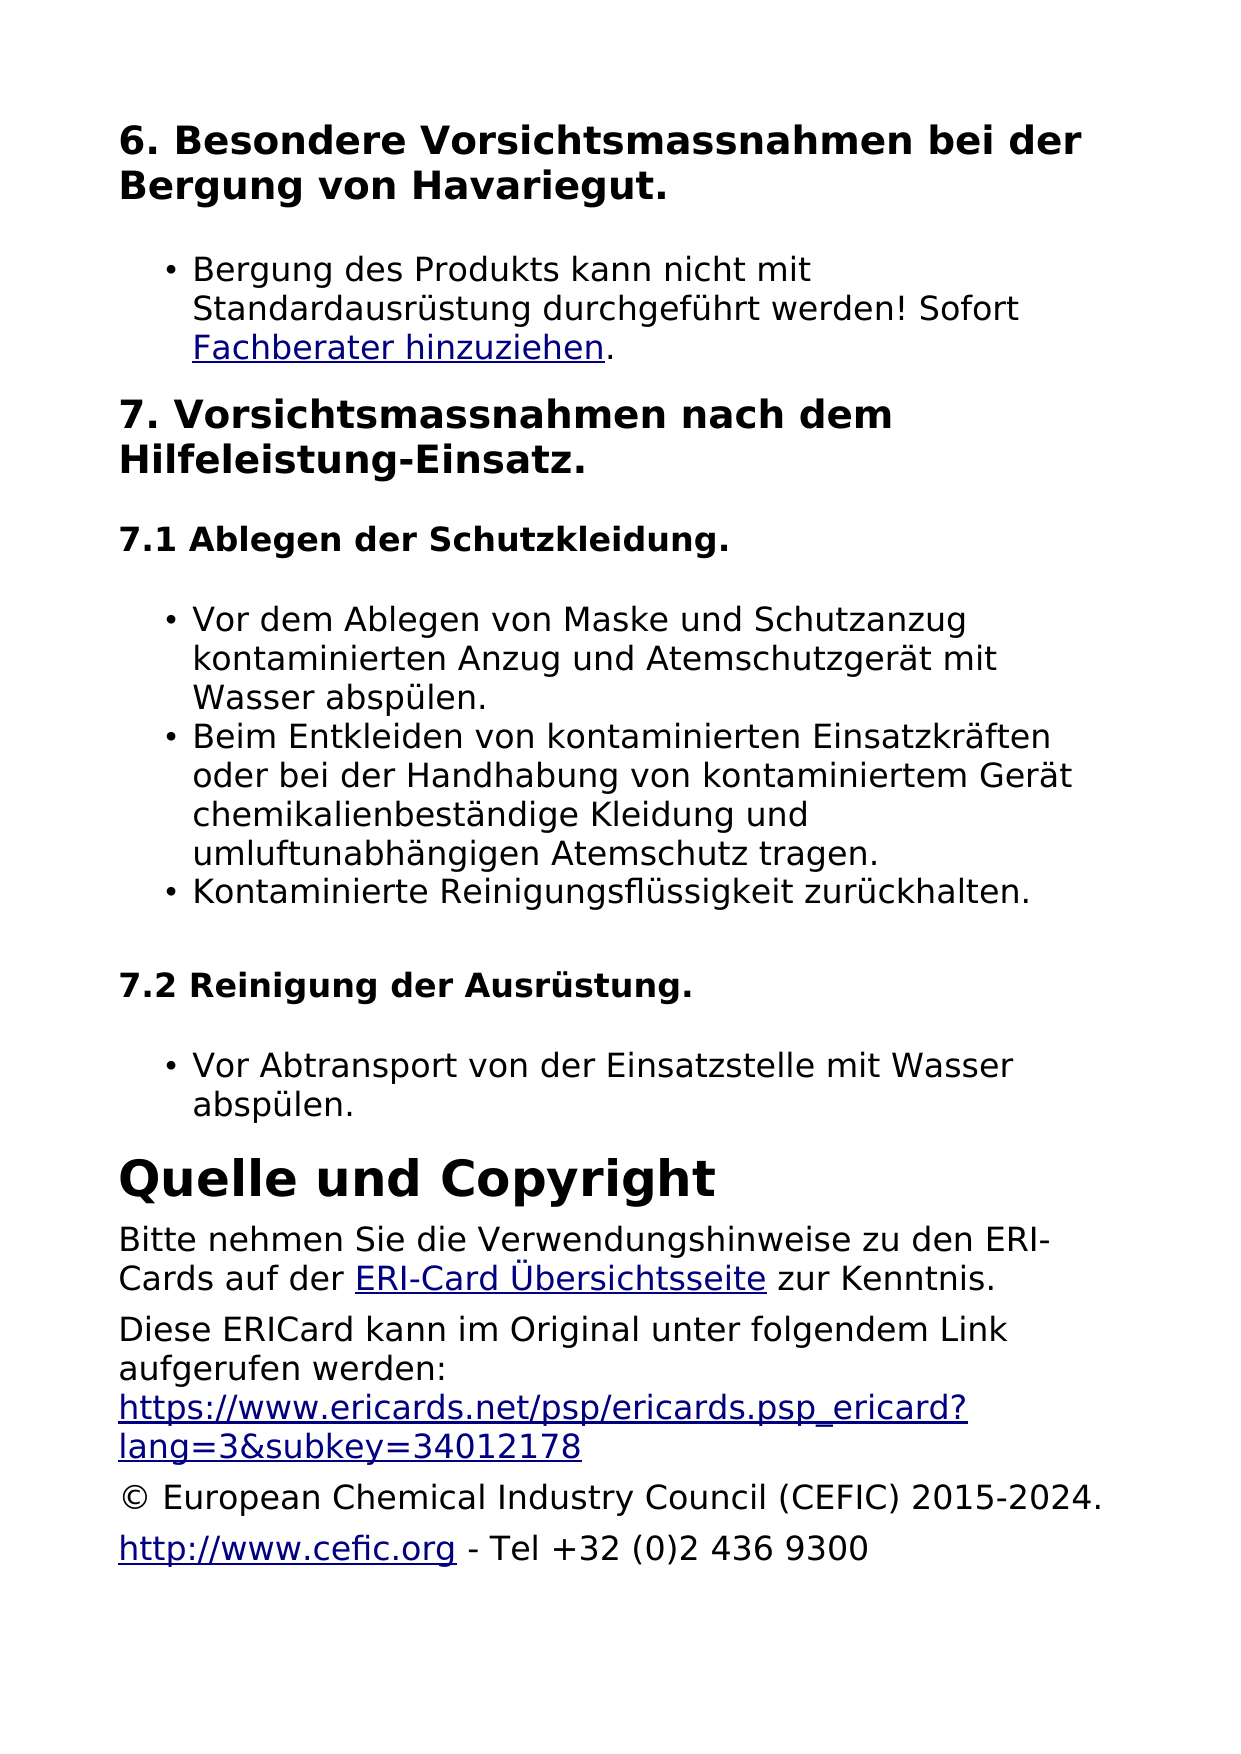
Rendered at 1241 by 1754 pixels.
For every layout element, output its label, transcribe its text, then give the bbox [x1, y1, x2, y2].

list Bergung des Produkts kann nicht mit Standardausrüstung durchgeführt werden! Sofort Fachberater hinzuziehen. [177, 251, 1122, 367]
text [118, 1581, 1122, 1620]
list Kontaminierte Reinigungsflüssigkeit zurückhalten. [177, 873, 1122, 912]
subtitle 7. Vorsichtsmassnahmen nach dem Hilfeleistung-Einsatz. [118, 392, 1122, 482]
text © European Chemical Industry Council (CEFIC) 2015-2024. [118, 1478, 1122, 1517]
list Vor Abtransport von der Einsatzstelle mit Wasser abspülen. [177, 1047, 1122, 1125]
list Vor dem Ablegen von Maske und Schutzanzug kontaminierten Anzug und Atemschutzgerät mit Wasser abspülen. [177, 601, 1122, 717]
subtitle Quelle und Copyright [118, 1150, 1122, 1208]
text Bitte nehmen Sie die Verwendungshinweise zu den ERI-Cards auf der ERI-Card Übersichtsseite zur Kenntnis. [118, 1220, 1122, 1298]
list Beim Entkleiden von kontaminierten Einsatzkräften oder bei der Handhabung von kontaminiertem Gerät chemikalienbeständige Kleidung und umluftunabhängigen Atemschutz tragen. [177, 717, 1122, 873]
text Diese ERICard kann im Original unter folgendem Link aufgerufen werden: https://www.ericards.net/psp/ericards.psp_ericard?lang=3&subkey=34012178 [118, 1311, 1122, 1466]
text http://www.cefic.org - Tel +32 (0)2 436 9300 [118, 1530, 1122, 1569]
subtitle 7.2 Reinigung der Ausrüstung. [118, 966, 1122, 1005]
subtitle 6. Besondere Vorsichtsmassnahmen bei der Bergung von Havariegut. [118, 118, 1122, 208]
subtitle 7.1 Ablegen der Schutzkleidung. [118, 520, 1122, 559]
